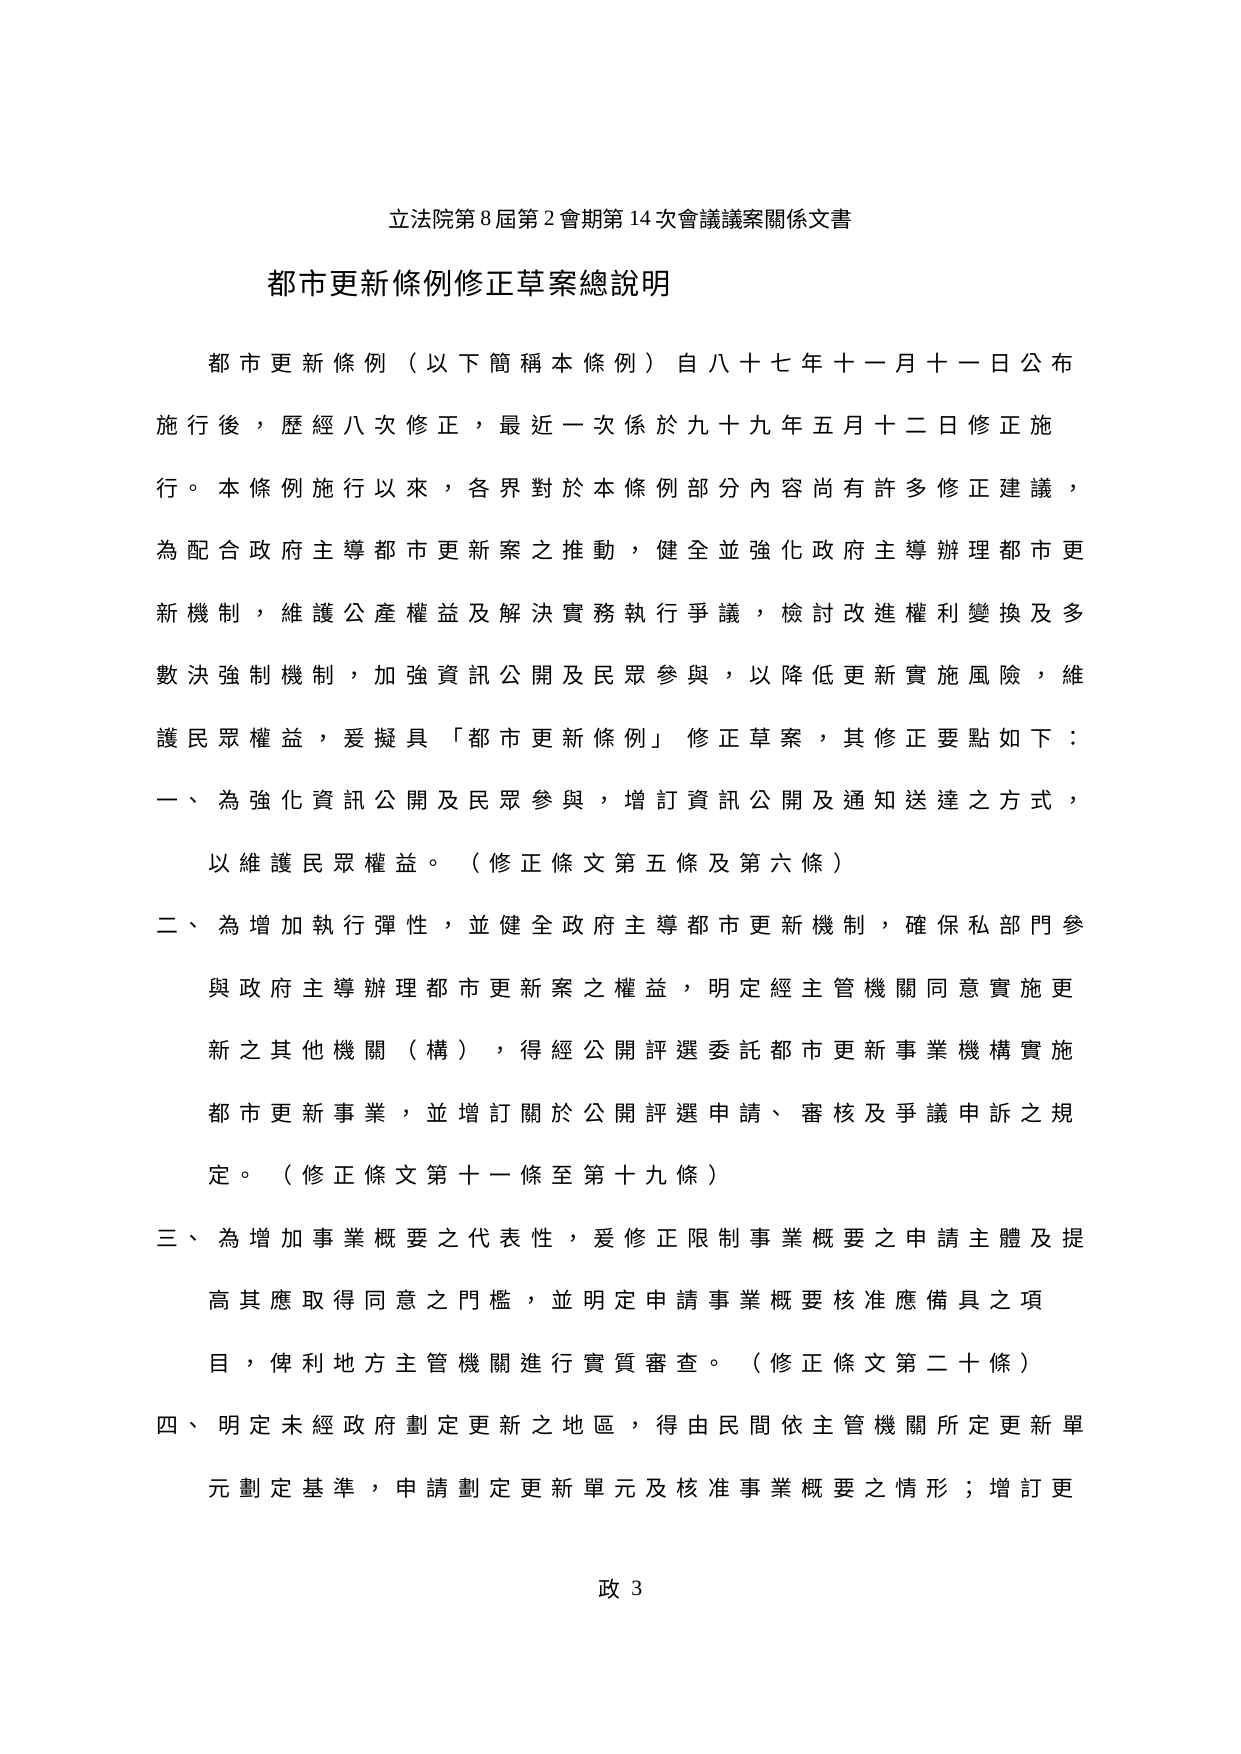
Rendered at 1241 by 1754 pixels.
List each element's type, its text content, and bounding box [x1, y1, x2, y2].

text 一、為強化資訊公開及民眾參與，增訂資訊公開及通知送達之方式，以維護民眾權益。（修正條文第五條及第六條） [151, 768, 1089, 893]
text 三、為增加事業概要之代表性，爰修正限制事業概要之申請主體及提高其應取得同意之門檻，並明定申請事業概要核准應備具之項目，俾利地方主管機關進行實質審查。（修正條文第二十條） [151, 1205, 1089, 1393]
text 都市更新條例修正草案總說明 [261, 250, 1089, 313]
text 都市更新條例（以下簡稱本條例）自八十七年十一月十一日公布施行後，歷經八次修正，最近一次係於九十九年五月十二日修正施行。本條例施行以來，各界對於本條例部分內容尚有許多修正建議，為配合政府主導都市更新案之推動，健全並強化政府主導辦理都市更新機制，維護公產權益及解決實務執行爭議，檢討改進權利變換及多數決強制機制，加強資訊公開及民眾參與，以降低更新實施風險，維護民眾權益，爰擬具「都市更新條例」修正草案，其修正要點如下： [151, 330, 1089, 768]
text 四、明定未經政府劃定更新之地區，得由民間依主管機關所定更新單元劃定基準，申請劃定更新單元及核准事業概要之情形；增訂更 [151, 1393, 1089, 1518]
text 二、為增加執行彈性，並健全政府主導都市更新機制，確保私部門參與政府主導辦理都市更新案之權益，明定經主管機關同意實施更新之其他機關（構），得經公開評選委託都市更新事業機構實施都市更新事業，並增訂關於公開評選申請、審核及爭議申訴之規定。（修正條文第十一條至第十九條） [151, 893, 1089, 1205]
